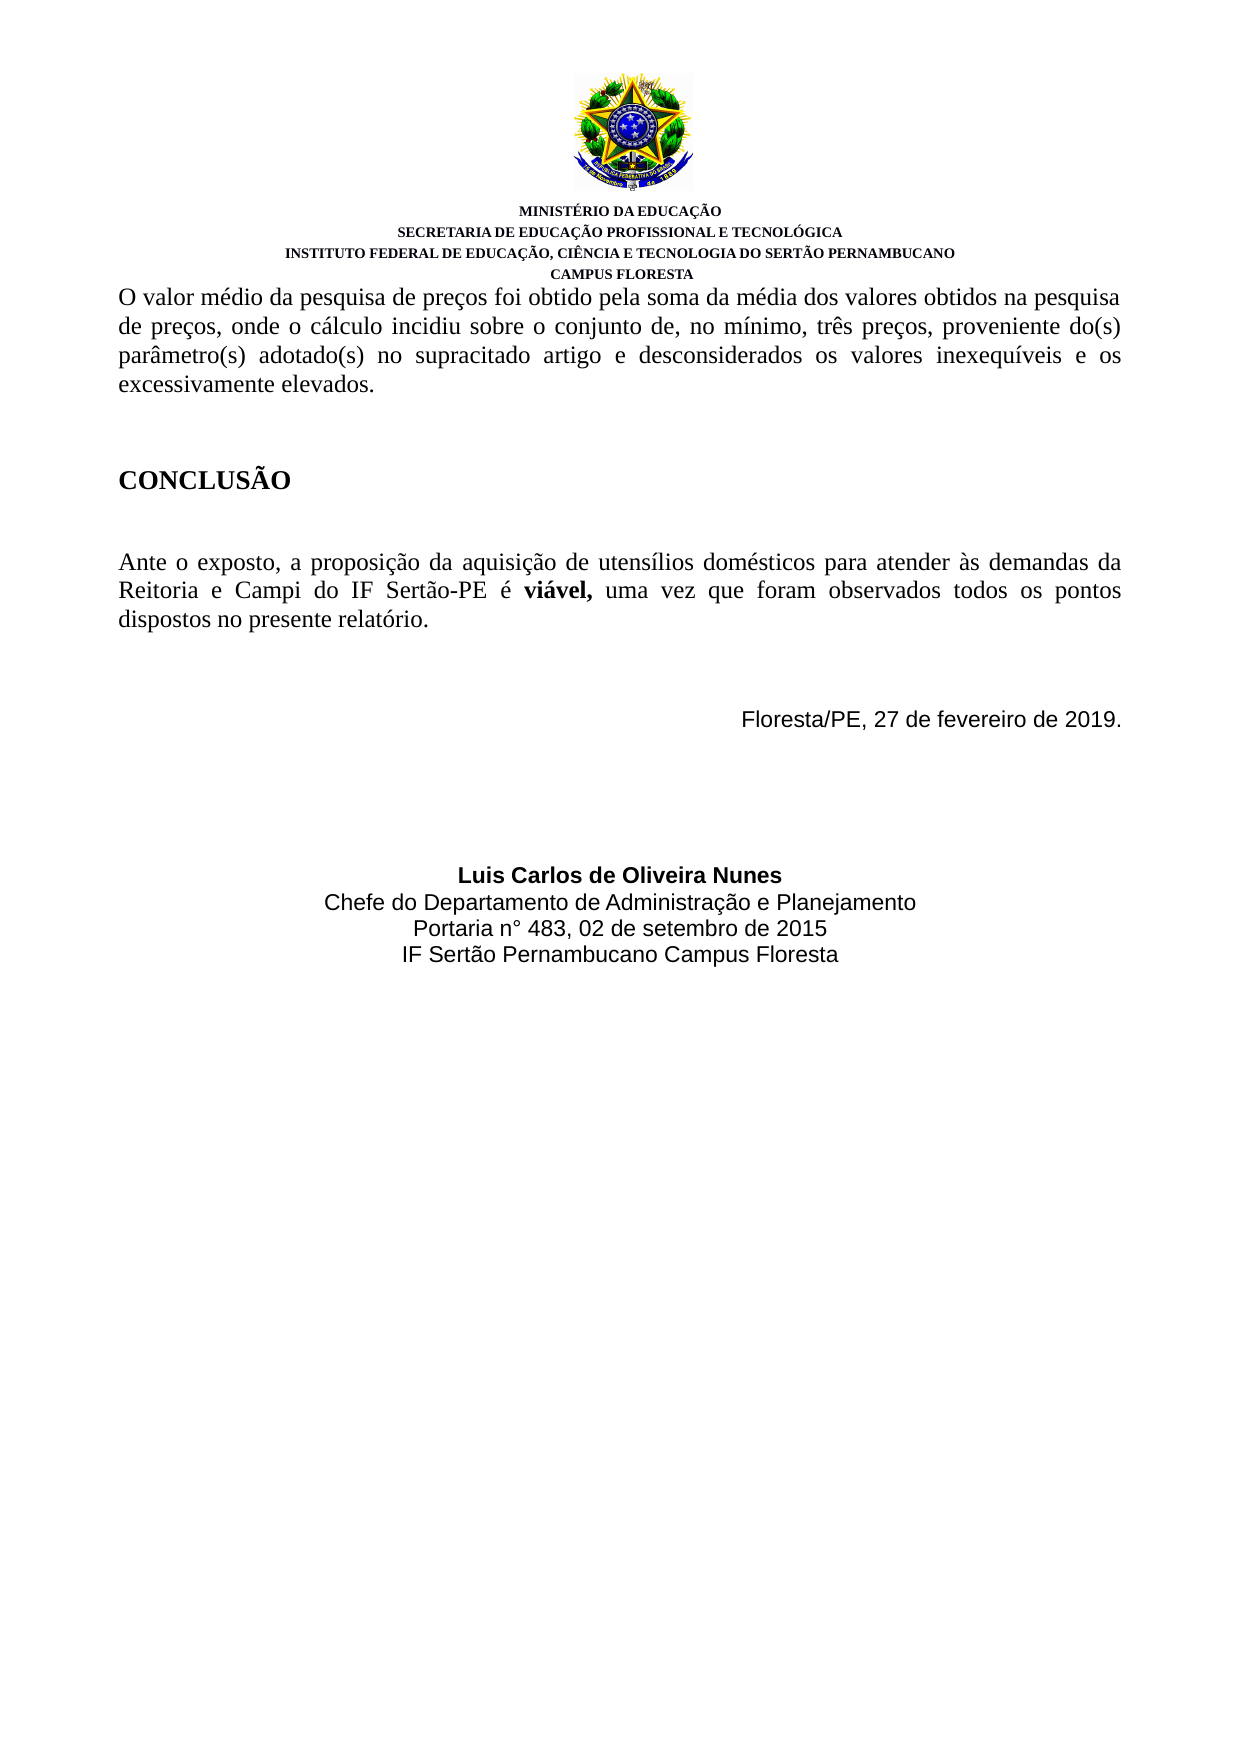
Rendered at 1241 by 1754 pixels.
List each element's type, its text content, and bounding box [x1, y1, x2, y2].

text CONCLUSÃO [118, 464, 1122, 495]
text Chefe do Departamento de Administração e Planejamento [118, 888, 1122, 915]
text Portaria n° 483, 02 de setembro de 2015 [118, 915, 1122, 941]
text Ante o exposto, a proposição da aquisição de utensílios domésticos para atender às demandas da Reitoria e Campi do IF Sertão-PE é viável, uma vez que foram observados todos os pontos dispostos no presente relatório. [118, 547, 1122, 633]
text O valor médio da pesquisa de preços foi obtido pela soma da média dos valores obtidos na pesquisa de preços, onde o cálculo incidiu sobre o conjunto de, no mínimo, três preços, proveniente do(s) parâmetro(s) adotado(s) no supracitado artigo e desconsiderados os valores inexequíveis e os excessivamente elevados. [118, 282, 1122, 397]
text Floresta/PE, 27 de fevereiro de 2019. [118, 706, 1122, 733]
picture [573, 73, 693, 191]
text Luis Carlos de Oliveira Nunes [118, 862, 1122, 888]
text IF Sertão Pernambucano Campus Floresta [118, 941, 1122, 968]
